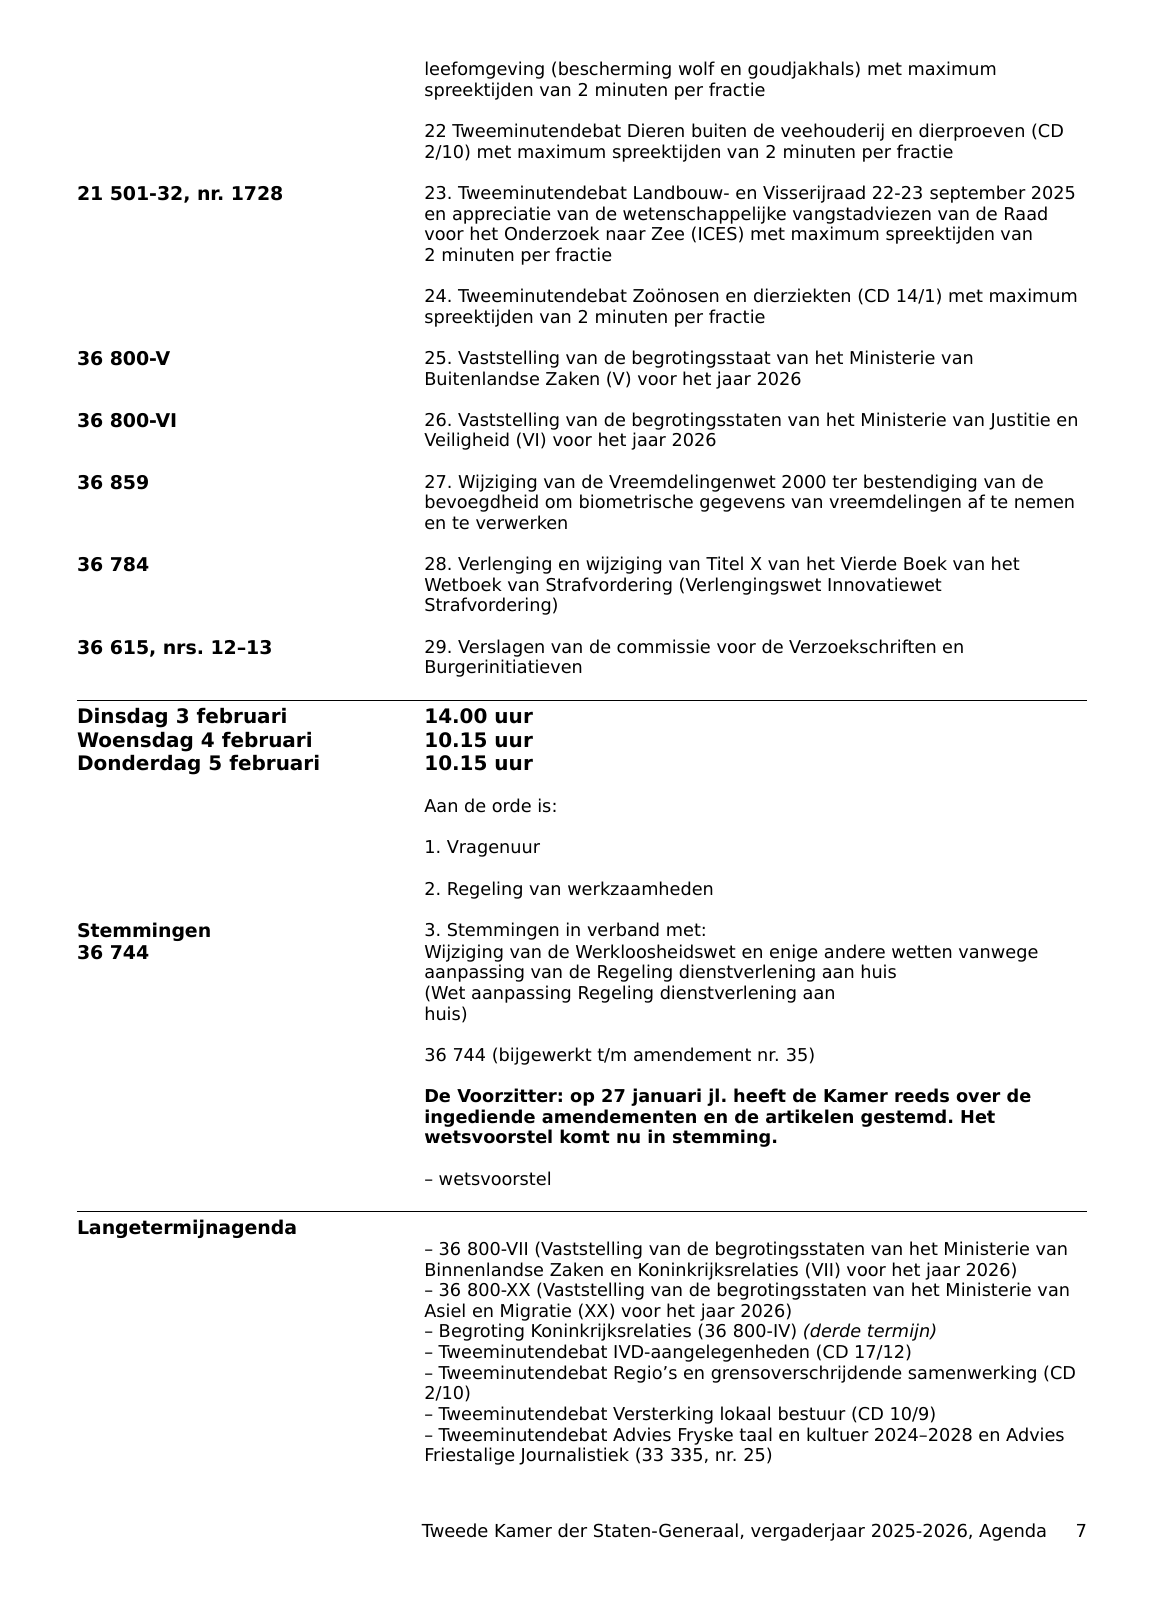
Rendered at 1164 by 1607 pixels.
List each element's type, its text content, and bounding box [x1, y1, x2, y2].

table_cell [77, 879, 401, 899]
table_cell [77, 1066, 401, 1086]
table_cell [77, 1045, 401, 1066]
table_cell [401, 1239, 418, 1280]
table_cell huis) [418, 1004, 1087, 1024]
table_cell 36 744 [77, 942, 401, 983]
table_cell [77, 389, 401, 410]
table_cell [418, 534, 1087, 554]
table_cell [77, 265, 401, 286]
table_cell [77, 121, 401, 162]
table_cell [401, 554, 418, 616]
table_cell De Voorzitter: op 27 januari jl. heeft de Kamer reeds over de ingediende amendementen en de artikelen gestemd. Het wetsvoorstel komt nu in stemming. [418, 1086, 1087, 1148]
table_header 14.00 uur [418, 701, 1087, 729]
table_cell 1. Vragenuur [418, 837, 1087, 858]
table_cell – Begroting Koninkrijksrelaties (36 800-IV) (derde termijn) [418, 1321, 1087, 1342]
table_cell Wijziging van de Werkloosheidswet en enige andere wetten vanwege aanpassing van de Regeling dienstverlening aan huis [418, 942, 1087, 983]
table_cell [401, 451, 418, 472]
table_cell 24. Tweeminutendebat Zoönosen en dierziekten (CD 14/1) met maximum spreektijden van 2 minuten per fractie [418, 286, 1087, 327]
table_cell [418, 327, 1087, 348]
table_cell 3. Stemmingen in verband met: [418, 920, 1087, 942]
table_cell [77, 1321, 401, 1342]
table_cell [401, 920, 418, 942]
table_cell [401, 942, 418, 983]
table_cell Woensdag 4 februari [77, 729, 401, 752]
table_header Langetermijnagenda [77, 1212, 401, 1239]
table_cell [77, 1425, 401, 1466]
table_cell [401, 1280, 418, 1321]
table_cell [77, 59, 401, 100]
table_cell [77, 796, 401, 817]
table_cell [401, 327, 418, 348]
table_cell – 36 800-VII (Vaststelling van de begrotingsstaten van het Ministerie van Binnenlandse Zaken en Koninkrijksrelaties (VII) voor het jaar 2026) [418, 1239, 1087, 1280]
table_cell [418, 451, 1087, 472]
table_cell 36 615, nrs. 12–13 [77, 637, 401, 678]
table_cell [418, 616, 1087, 637]
table_cell 10.15 uur [418, 729, 1087, 752]
table_cell 27. Wijziging van de Vreemdelingenwet 2000 ter bestendiging van de bevoegdheid om biometrische gegevens van vreemdelingen af te nemen en te verwerken [418, 472, 1087, 533]
table_cell (Wet aanpassing Regeling dienstverlening aan [418, 983, 1087, 1004]
table_cell [401, 410, 418, 451]
table_cell 36 800-VI [77, 410, 401, 451]
table_cell [401, 534, 418, 554]
table_cell [418, 1148, 1087, 1169]
table_cell [401, 796, 418, 817]
table_cell [418, 1024, 1087, 1045]
table_cell [401, 1066, 418, 1086]
table_cell [418, 775, 1087, 796]
table_cell – Tweeminutendebat Versterking lokaal bestuur (CD 10/9) [418, 1404, 1087, 1424]
table_cell [77, 817, 401, 837]
table_cell 2. Regeling van werkzaamheden [418, 879, 1087, 899]
table_cell [401, 472, 418, 533]
table_cell [418, 1066, 1087, 1086]
table_cell [401, 1342, 418, 1363]
table_cell [77, 1148, 401, 1169]
table_cell [401, 858, 418, 878]
table_cell leefomgeving (bescherming wolf en goudjakhals) met maximum spreektijden van 2 minuten per fractie [418, 59, 1087, 100]
table_cell [77, 1024, 401, 1045]
table_cell [401, 1086, 418, 1148]
table_cell [401, 100, 418, 121]
table_cell – Tweeminutendebat Regio’s en grensoverschrijdende samenwerking (CD 2/10) [418, 1363, 1087, 1404]
table_cell [401, 1321, 418, 1342]
table_cell [418, 817, 1087, 837]
table_cell [401, 817, 418, 837]
table_cell [401, 121, 418, 162]
table_cell – Tweeminutendebat Advies Fryske taal en kultuer 2024–2028 en Advies Friestalige Journalistiek (33 335, nr. 25) [418, 1425, 1087, 1466]
table_cell 28. Verlenging en wijziging van Titel X van het Vierde Boek van het Wetboek van Strafvordering (Verlengingswet Innovatiewet Strafvordering) [418, 554, 1087, 616]
table_cell Aan de orde is: [418, 796, 1087, 817]
table_cell [401, 265, 418, 286]
table_cell [401, 1148, 418, 1169]
table_cell [418, 899, 1087, 920]
table_cell [77, 1004, 401, 1024]
table_cell [77, 837, 401, 858]
table_cell [401, 1425, 418, 1466]
table_cell [401, 1363, 418, 1404]
table_cell [401, 59, 418, 100]
table_cell 23. Tweeminutendebat Landbouw- en Visserijraad 22-23 september 2025 en appreciatie van de wetenschappelijke vangstadviezen van de Raad voor het Onderzoek naar Zee (ICES) met maximum spreektijden van 2 minuten per fractie [418, 183, 1087, 265]
table_cell [77, 162, 401, 183]
table_cell [77, 1086, 401, 1148]
table_cell [77, 327, 401, 348]
table_cell [401, 879, 418, 899]
table_cell 36 744 (bijgewerkt t/m amendement nr. 35) [418, 1045, 1087, 1066]
table_cell [401, 752, 418, 775]
table_cell [77, 1239, 401, 1280]
table_cell Donderdag 5 februari [77, 752, 401, 775]
table_cell [418, 389, 1087, 410]
table_cell 10.15 uur [418, 752, 1087, 775]
table_cell 36 800-V [77, 348, 401, 389]
table_cell [401, 899, 418, 920]
table_header [418, 1212, 1087, 1239]
table_cell – 36 800-XX (Vaststelling van de begrotingsstaten van het Ministerie van Asiel en Migratie (XX) voor het jaar 2026) [418, 1280, 1087, 1321]
table_cell [77, 1169, 401, 1189]
table_cell – wetsvoorstel [418, 1169, 1087, 1189]
table_cell [418, 100, 1087, 121]
table_cell [77, 858, 401, 878]
table_cell [401, 983, 418, 1004]
table_header [401, 701, 418, 729]
table_header [401, 1212, 418, 1239]
table_cell [77, 1342, 401, 1363]
table_cell [77, 899, 401, 920]
table_cell [401, 1404, 418, 1424]
table_cell 36 784 [77, 554, 401, 616]
table_cell Stemmingen [77, 920, 401, 942]
table_cell [77, 100, 401, 121]
table_header Dinsdag 3 februari [77, 701, 401, 729]
table_cell 26. Vaststelling van de begrotingsstaten van het Ministerie van Justitie en Veiligheid (VI) voor het jaar 2026 [418, 410, 1087, 451]
table_cell [401, 1045, 418, 1066]
table_cell [401, 837, 418, 858]
table_cell [77, 286, 401, 327]
table_cell [77, 1363, 401, 1404]
table_cell [418, 858, 1087, 878]
table_cell [401, 1024, 418, 1045]
table_cell [77, 983, 401, 1004]
table_cell 22 Tweeminutendebat Dieren buiten de veehouderij en dierproeven (CD 2/10) met maximum spreektijden van 2 minuten per fractie [418, 121, 1087, 162]
table_cell 25. Vaststelling van de begrotingsstaat van het Ministerie van Buitenlandse Zaken (V) voor het jaar 2026 [418, 348, 1087, 389]
table_cell [401, 348, 418, 389]
table_cell 36 859 [77, 472, 401, 533]
table_cell [77, 616, 401, 637]
table_cell [401, 1004, 418, 1024]
table_cell [401, 637, 418, 678]
table_cell [77, 775, 401, 796]
table_cell [401, 183, 418, 265]
table_cell [77, 534, 401, 554]
table_cell [401, 775, 418, 796]
table_cell [401, 729, 418, 752]
table_cell [401, 162, 418, 183]
table_cell [77, 451, 401, 472]
table_cell [401, 286, 418, 327]
table_cell 21 501-32, nr. 1728 [77, 183, 401, 265]
table_cell [401, 616, 418, 637]
table_cell [418, 265, 1087, 286]
table_cell [401, 1169, 418, 1189]
table_cell [418, 162, 1087, 183]
table_cell [77, 1280, 401, 1321]
table_cell – Tweeminutendebat IVD-aangelegenheden (CD 17/12) [418, 1342, 1087, 1363]
table_cell [401, 389, 418, 410]
table_cell [77, 1404, 401, 1424]
table_cell 29. Verslagen van de commissie voor de Verzoekschriften en Burgerinitiatieven [418, 637, 1087, 678]
